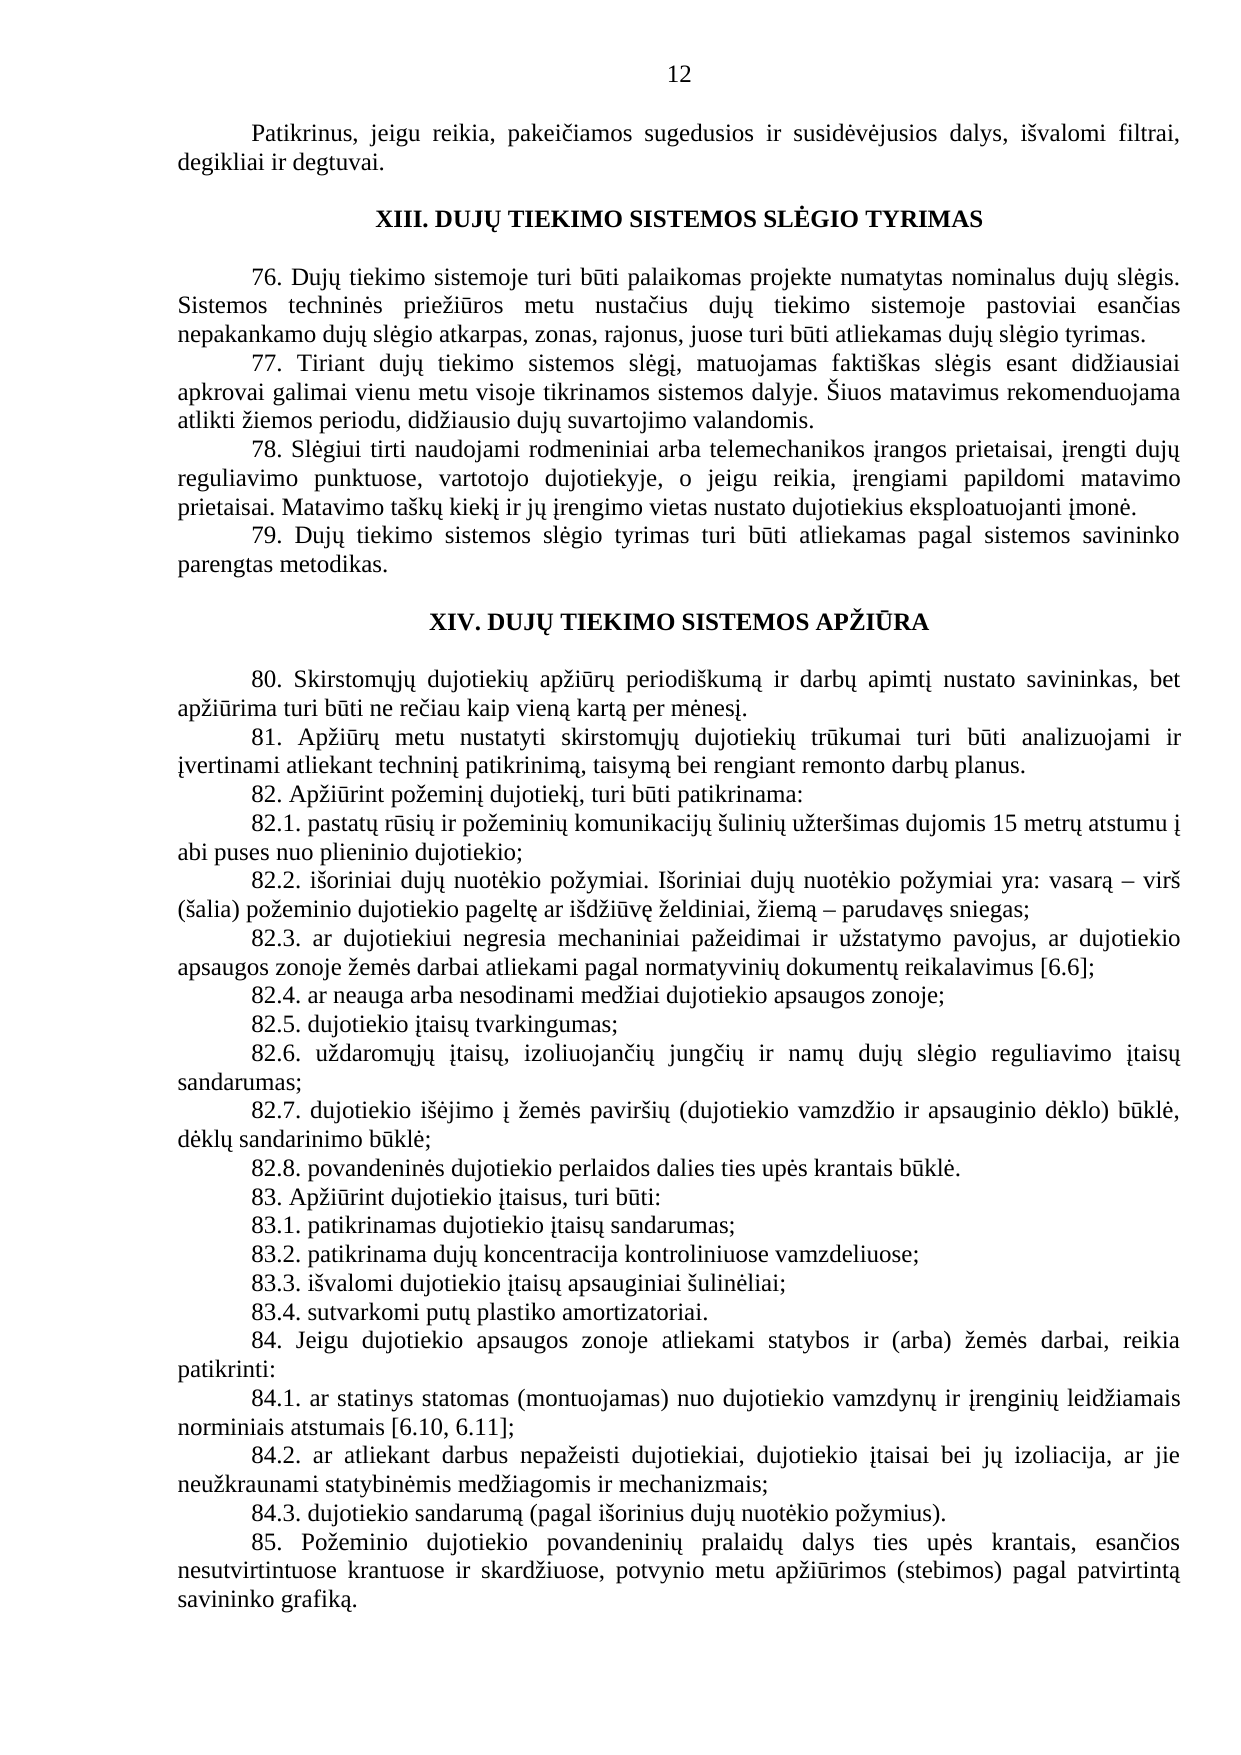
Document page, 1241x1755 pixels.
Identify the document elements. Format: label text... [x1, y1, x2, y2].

text 84. Jeigu dujotiekio apsaugos zonoje atliekami statybos ir (arba) žemės darbai, reikia patikrinti: [177, 1326, 1181, 1383]
text 82.8. povandeninės dujotiekio perlaidos dalies ties upės krantais būklė. [177, 1153, 1181, 1182]
text 82.3. ar dujotiekiui negresia mechaniniai pažeidimai ir užstatymo pavojus, ar dujotiekio apsaugos zonoje žemės darbai atliekami pagal normatyvinių dokumentų reikalavimus [6.6]; [177, 923, 1181, 981]
text 76. Dujų tiekimo sistemoje turi būti palaikomas projekte numatytas nominalus dujų slėgis. Sistemos techninės priežiūros metu nustačius dujų tiekimo sistemoje pastoviai esančias nepakankamo dujų slėgio atkarpas, zonas, rajonus, juose turi būti atliekamas dujų slėgio tyrimas. [177, 262, 1181, 348]
text XIII. DUJŲ TIEKIMO SISTEMOS SLĖGIO TYRIMAS [177, 204, 1181, 233]
text 82.2. išoriniai dujų nuotėkio požymiai. Išoriniai dujų nuotėkio požymiai yra: vasarą – virš (šalia) požeminio dujotiekio pageltę ar išdžiūvę želdiniai, žiemą – parudavęs sniegas; [177, 866, 1181, 923]
text 82.7. dujotiekio išėjimo į žemės paviršių (dujotiekio vamzdžio ir apsauginio dėklo) būklė, dėklų sandarinimo būklė; [177, 1096, 1181, 1153]
text 85. Požeminio dujotiekio povandeninių pralaidų dalys ties upės krantais, esančios nesutvirtintuose krantuose ir skardžiuose, potvynio metu apžiūrimos (stebimos) pagal patvirtintą savininko grafiką. [177, 1527, 1181, 1613]
text 84.1. ar statinys statomas (montuojamas) nuo dujotiekio vamzdynų ir įrenginių leidžiamais norminiais atstumais [6.10, 6.11]; [177, 1383, 1181, 1441]
text 78. Slėgiui tirti naudojami rodmeniniai arba telemechanikos įrangos prietaisai, įrengti dujų reguliavimo punktuose, vartotojo dujotiekyje, o jeigu reikia, įrengiami papildomi matavimo prietaisai. Matavimo taškų kiekį ir jų įrengimo vietas nustato dujotiekius eksploatuojanti įmonė. [177, 434, 1181, 521]
text 82.4. ar neauga arba nesodinami medžiai dujotiekio apsaugos zonoje; [177, 981, 1181, 1009]
text 84.2. ar atliekant darbus nepažeisti dujotiekiai, dujotiekio įtaisai bei jų izoliacija, ar jie neužkraunami statybinėmis medžiagomis ir mechanizmais; [177, 1441, 1181, 1498]
text 82.5. dujotiekio įtaisų tvarkingumas; [177, 1009, 1181, 1038]
text 83.4. sutvarkomi putų plastiko amortizatoriai. [177, 1297, 1181, 1326]
text 77. Tiriant dujų tiekimo sistemos slėgį, matuojamas faktiškas slėgis esant didžiausiai apkrovai galimai vienu metu visoje tikrinamos sistemos dalyje. Šiuos matavimus rekomenduojama atlikti žiemos periodu, didžiausio dujų suvartojimo valandomis. [177, 348, 1181, 434]
text 83.3. išvalomi dujotiekio įtaisų apsauginiai šulinėliai; [177, 1268, 1181, 1297]
text 82.1. pastatų rūsių ir požeminių komunikacijų šulinių užteršimas dujomis 15 metrų atstumu į abi puses nuo plieninio dujotiekio; [177, 808, 1181, 866]
text 80. Skirstomųjų dujotiekių apžiūrų periodiškumą ir darbų apimtį nustato savininkas, bet apžiūrima turi būti ne rečiau kaip vieną kartą per mėnesį. [177, 664, 1181, 722]
text Patikrinus, jeigu reikia, pakeičiamos sugedusios ir susidėvėjusios dalys, išvalomi filtrai, degikliai ir degtuvai. [177, 118, 1181, 176]
text 79. Dujų tiekimo sistemos slėgio tyrimas turi būti atliekamas pagal sistemos savininko parengtas metodikas. [177, 521, 1181, 578]
text 84.3. dujotiekio sandarumą (pagal išorinius dujų nuotėkio požymius). [177, 1498, 1181, 1527]
text 82.6. uždaromųjų įtaisų, izoliuojančių jungčių ir namų dujų slėgio reguliavimo įtaisų sandarumas; [177, 1038, 1181, 1096]
text 83.1. patikrinamas dujotiekio įtaisų sandarumas; [177, 1211, 1181, 1239]
text 83. Apžiūrint dujotiekio įtaisus, turi būti: [177, 1182, 1181, 1211]
text 81. Apžiūrų metu nustatyti skirstomųjų dujotiekių trūkumai turi būti analizuojami ir įvertinami atliekant techninį patikrinimą, taisymą bei rengiant remonto darbų planus. [177, 722, 1181, 779]
text XIV. DUJŲ TIEKIMO SISTEMOS APŽIŪRA [177, 607, 1181, 636]
text 82. Apžiūrint požeminį dujotiekį, turi būti patikrinama: [177, 779, 1181, 808]
text 83.2. patikrinama dujų koncentracija kontroliniuose vamzdeliuose; [177, 1239, 1181, 1268]
